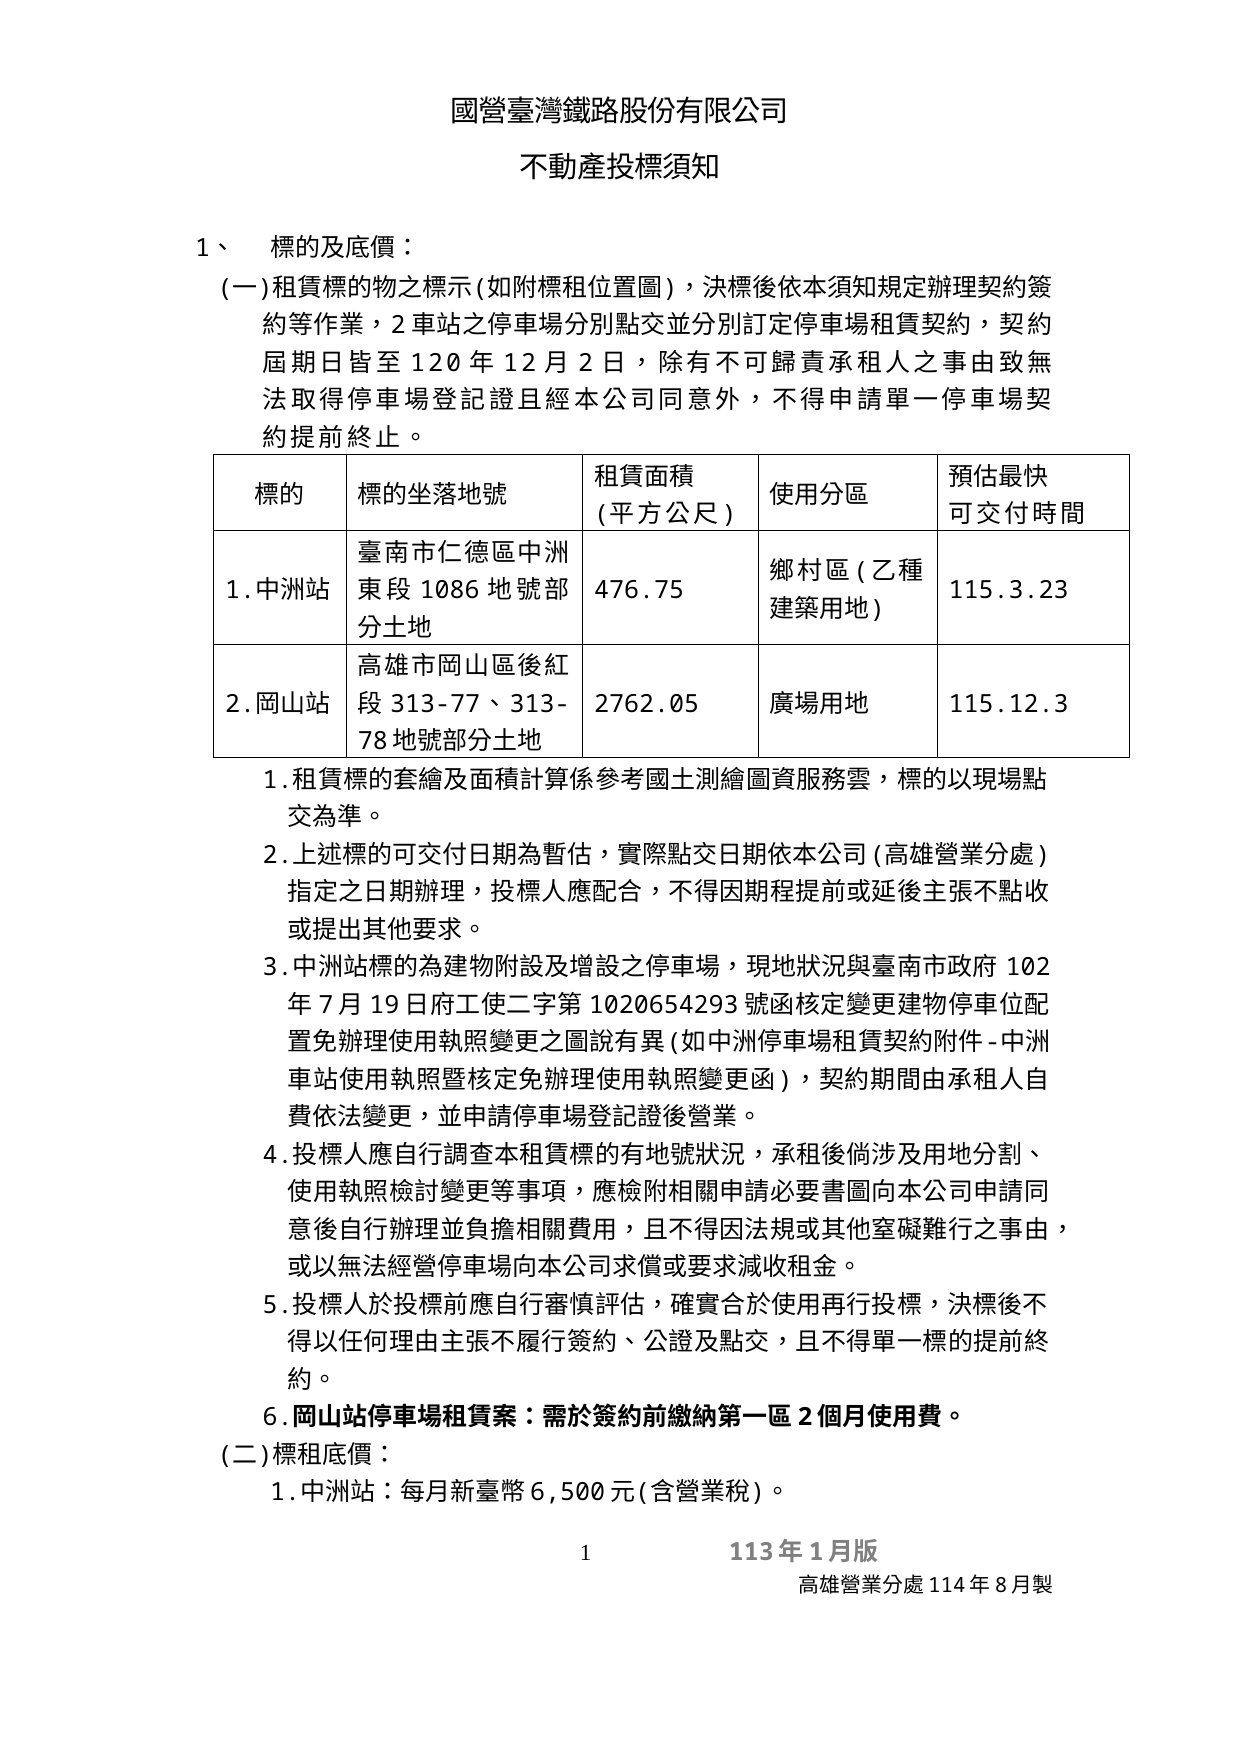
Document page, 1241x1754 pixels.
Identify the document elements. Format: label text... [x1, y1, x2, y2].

table_cell 1.中洲站 [214, 531, 346, 643]
table_cell 476.75 [583, 531, 758, 643]
text (二)標租底價： [187, 1433, 1051, 1471]
table_cell 2762.05 [583, 645, 758, 757]
table_cell 115.12.3 [938, 645, 1129, 757]
table_cell 115.3.23 [938, 531, 1129, 643]
text 4.投標人應自行調查本租賃標的有地號狀況，承租後倘涉及用地分割、使用執照檢討變更等事項，應檢附相關申請必要書圖向本公司申請同意後自行辦理並負擔相關費用，且不得因法規或其他窒礙難行之事由，或以無法經營停車場向本公司求償或要求減收租金。 [262, 1133, 1050, 1283]
text 不動產投標須知 [187, 148, 1053, 185]
list 標的及底價： [195, 204, 1053, 266]
table_header 使用分區 [759, 455, 937, 530]
table_cell 廣場用地 [759, 645, 937, 757]
text (一)租賃標的物之標示(如附標租位置圖)，決標後依本須知規定辦理契約簽約等作業，2車站之停車場分別點交並分別訂定停車場租賃契約，契約屆期日皆至120年12月2日，除有不可歸責承租人之事由致無法取得停車場登記證且經本公司同意外，不得申請單一停車場契約提前終止。 [187, 266, 1053, 454]
table_cell 臺南市仁德區中洲東段1086地號部分土地 [347, 531, 582, 643]
table_header 租賃面積 (平方公尺) [583, 455, 758, 530]
table_cell 鄉村區(乙種建築用地) [759, 531, 937, 643]
text 6.岡山站停車場租賃案：需於簽約前繳納第一區2個月使用費。 [262, 1396, 1050, 1433]
text 5.投標人於投標前應自行審慎評估，確實合於使用再行投標，決標後不得以任何理由主張不履行簽約、公證及點交，且不得單一標的提前終約。 [262, 1283, 1050, 1396]
table_cell 高雄市岡山區後紅段313-77、313-78地號部分土地 [347, 645, 582, 757]
table_header 標的 [214, 455, 346, 530]
text 1.租賃標的套繪及面積計算係參考國土測繪圖資服務雲，標的以現場點交為準。 [262, 758, 1050, 833]
text 1.中洲站：每月新臺幣6,500元(含營業稅)。 [270, 1471, 1051, 1508]
table_cell 2.岡山站 [214, 645, 346, 757]
table_header 預估最快 可交付時間 [938, 455, 1129, 530]
table_header 標的坐落地號 [347, 455, 582, 530]
text 3.中洲站標的為建物附設及增設之停車場，現地狀況與臺南市政府102年7月19日府工使二字第1020654293號函核定變更建物停車位配置免辦理使用執照變更之圖說有異(如中洲停車場租賃契約附件-中洲車站使用執照暨核定免辦理使用執照變更函)，契約期間由承租人自費依法變更，並申請停車場登記證後營業。 [262, 946, 1050, 1133]
text 國營臺灣鐵路股份有限公司 [187, 91, 1053, 129]
text 2.上述標的可交付日期為暫估，實際點交日期依本公司(高雄營業分處)指定之日期辦理，投標人應配合，不得因期程提前或延後主張不點收或提出其他要求。 [262, 833, 1050, 946]
